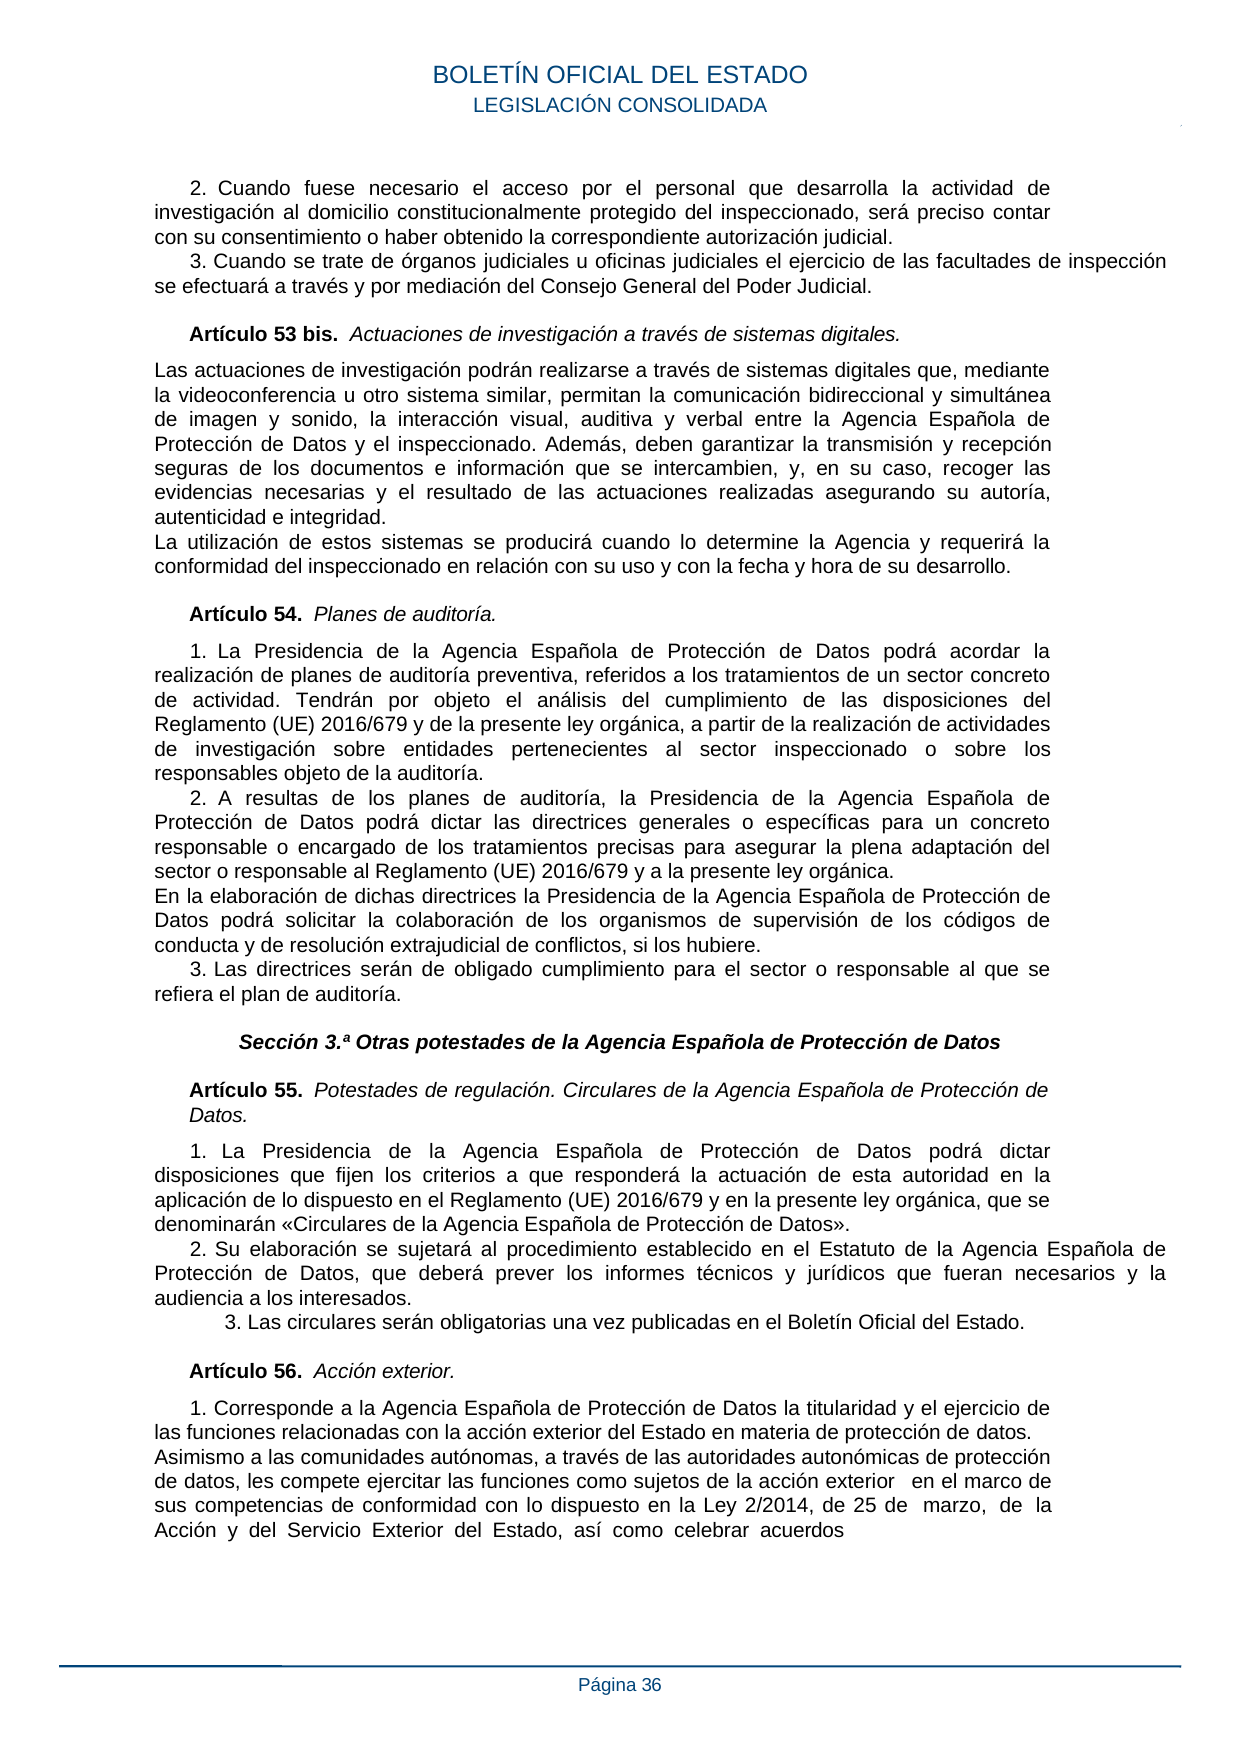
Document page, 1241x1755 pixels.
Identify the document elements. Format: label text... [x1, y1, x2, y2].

list Las directrices serán de obligado cumplimiento para el sector o responsable al que se refiera el plan de auditoría. [154, 957, 1052, 1005]
list Cuando se trate de órganos judiciales u oficinas judiciales el ejercicio de las facultades de inspección se efectuará a través y por mediación del Consejo General del Poder Judicial. [154, 249, 1168, 297]
list A resultas de los planes de auditoría, la Presidencia de la Agencia Española de Protección de Datos podrá dictar las directrices generales o específicas para un concreto responsable o encargado de los tratamientos precisas para asegurar la plena adaptación del sector o responsable al Reglamento (UE) 2016/679 y a la presente ley orgánica. [154, 786, 1052, 883]
list Las circulares serán obligatorias una vez publicadas en el Boletín Oficial del Estado. [224, 1310, 1168, 1334]
list Cuando fuese necesario el acceso por el personal que desarrolla la actividad de investigación al domicilio constitucionalmente protegido del inspeccionado, será preciso contar con su consentimiento o haber obtenido la correspondiente autorización judicial. [154, 176, 1052, 248]
text Artículo 53 bis. Actuaciones de investigación a través de sistemas digitales. [189, 322, 1168, 346]
text Artículo 54. Planes de auditoría. [189, 602, 1168, 626]
list Corresponde a la Agencia Española de Protección de Datos la titularidad y el ejercicio de las funciones relacionadas con la acción exterior del Estado en materia de protección de datos. [154, 1396, 1052, 1444]
text La utilización de estos sistemas se producirá cuando lo determine la Agencia y requerirá la conformidad del inspeccionado en relación con su uso y con la fecha y hora de su desarrollo. [154, 529, 1052, 578]
text Artículo 56. Acción exterior. [189, 1359, 1168, 1383]
list La Presidencia de la Agencia Española de Protección de Datos podrá acordar la realización de planes de auditoría preventiva, referidos a los tratamientos de un sector concreto de actividad. Tendrán por objeto el análisis del cumplimiento de las disposiciones del Reglamento (UE) 2016/679 y de la presente ley orgánica, a partir de la realización de actividades de investigación sobre entidades pertenecientes al sector inspeccionado o sobre los responsables objeto de la auditoría. [154, 639, 1052, 785]
list La Presidencia de la Agencia Española de Protección de Datos podrá dictar disposiciones que fijen los criterios a que responderá la actuación de esta autoridad en la aplicación de lo dispuesto en el Reglamento (UE) 2016/679 y en la presente ley orgánica, que se denominarán «Circulares de la Agencia Española de Protección de Datos». [154, 1139, 1052, 1236]
text Asimismo a las comunidades autónomas, a través de las autoridades autonómicas de protección de datos, les compete ejercitar las funciones como sujetos de la acción exterior en el marco de sus competencias de conformidad con lo dispuesto en la Ley 2/2014, de 25 de marzo, de la Acción y del Servicio Exterior del Estado, así como celebrar acuerdos [154, 1444, 1052, 1542]
text Las actuaciones de investigación podrán realizarse a través de sistemas digitales que, mediante la videoconferencia u otro sistema similar, permitan la comunicación bidireccional y simultánea de imagen y sonido, la interacción visual, auditiva y verbal entre la Agencia Española de Protección de Datos y el inspeccionado. Además, deben garantizar la transmisión y recepción seguras de los documentos e información que se intercambien, y, en su caso, recoger las evidencias necesarias y el resultado de las actuaciones realizadas asegurando su autoría, autenticidad e integridad. [154, 358, 1052, 528]
text En la elaboración de dichas directrices la Presidencia de la Agencia Española de Protección de Datos podrá solicitar la colaboración de los organismos de supervisión de los códigos de conducta y de resolución extrajudicial de conflictos, si los hubiere. [154, 884, 1052, 956]
list Su elaboración se sujetará al procedimiento establecido en el Estatuto de la Agencia Española de Protección de Datos, que deberá prever los informes técnicos y jurídicos que fueran necesarios y la audiencia a los interesados. [154, 1237, 1168, 1309]
subtitle Sección 3.ª Otras potestades de la Agencia Española de Protección de Datos [239, 1029, 1168, 1053]
text Artículo 55. Potestades de regulación. Circulares de la Agencia Española de Protección de Datos. [189, 1078, 1052, 1126]
